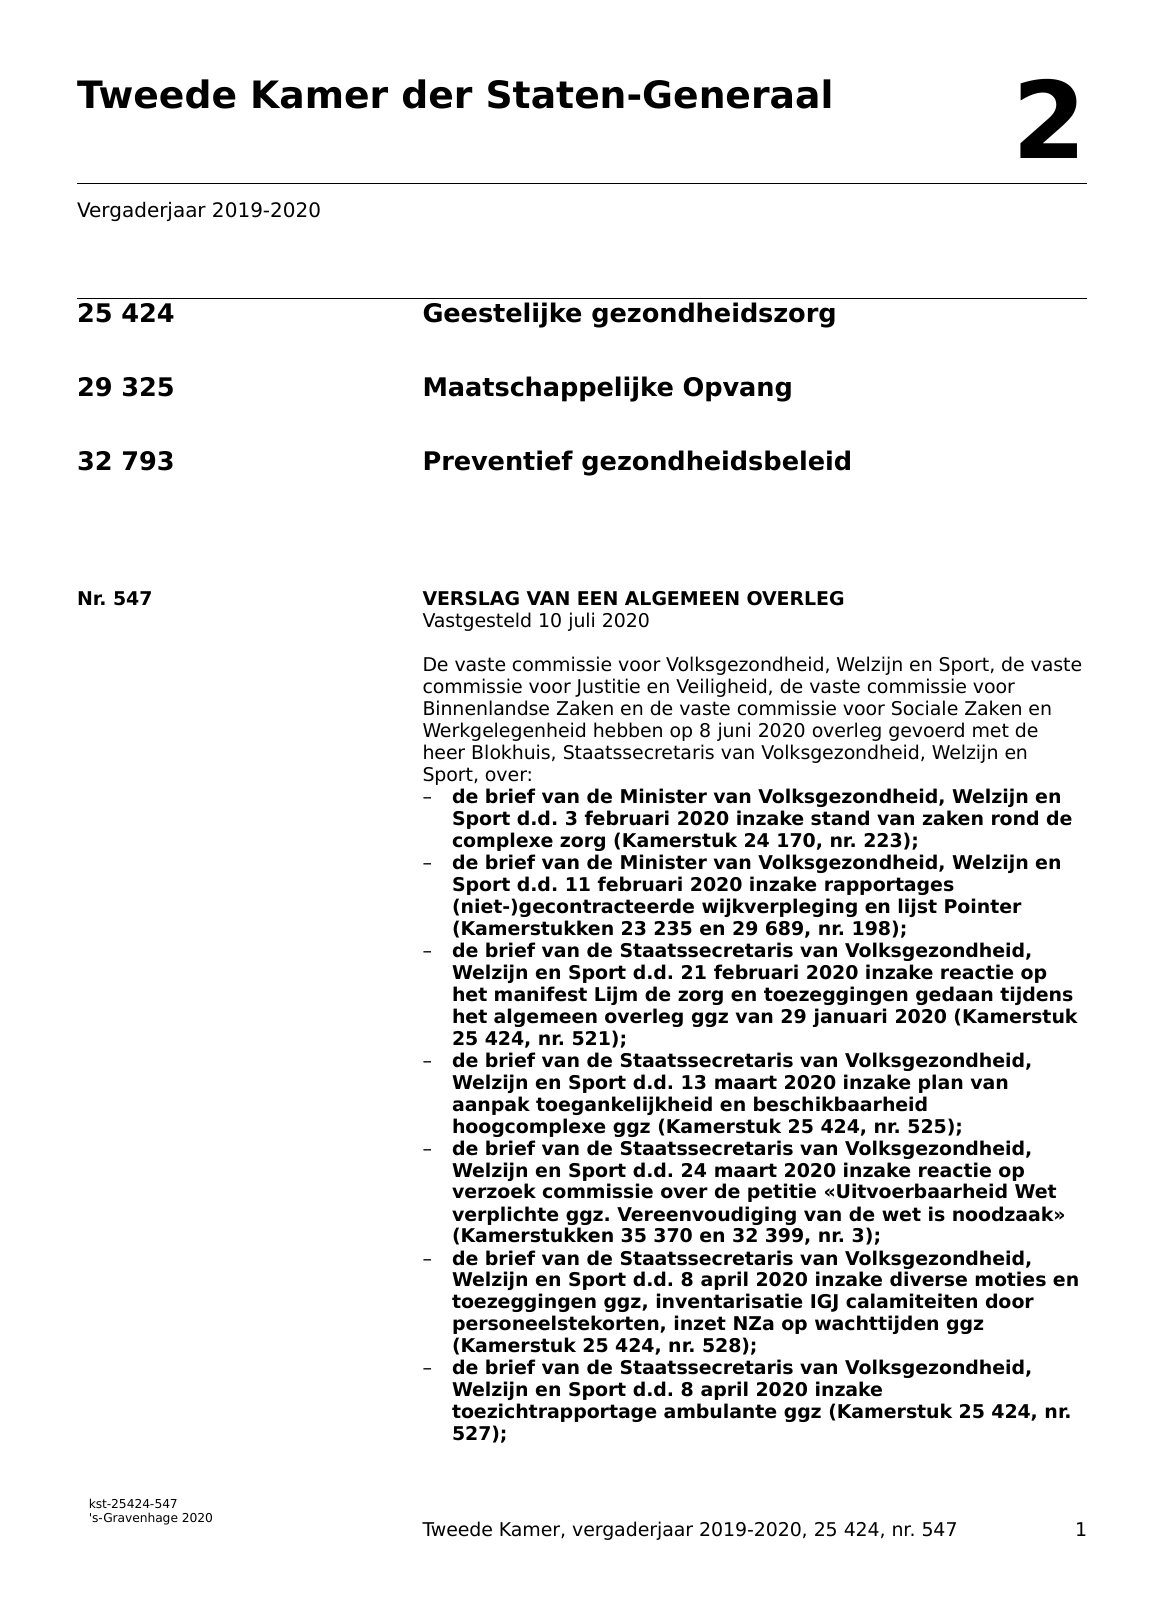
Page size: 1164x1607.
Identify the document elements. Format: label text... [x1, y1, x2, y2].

table_cell Vergaderjaar 2019-2020 [77, 184, 1087, 298]
text – de brief van de Staatssecretaris van Volksgezondheid, Welzijn en Sport d.d. 21 februari 2020 inzake reactie op het manifest Lijm de zorg en toezeggingen gedaan tijdens het algemeen overleg ggz van 29 januari 2020 (Kamerstuk 25 424, nr. 521); [422, 940, 1087, 1049]
text – de brief van de Staatssecretaris van Volksgezondheid, Welzijn en Sport d.d. 13 maart 2020 inzake plan van aanpak toegankelijkheid en beschikbaarheid hoogcomplexe ggz (Kamerstuk 25 424, nr. 525); [422, 1049, 1087, 1137]
text – de brief van de Staatssecretaris van Volksgezondheid, Welzijn en Sport d.d. 8 april 2020 inzake toezichtrapportage ambulante ggz (Kamerstuk 25 424, nr. 527); [422, 1357, 1087, 1445]
text Vastgesteld 10 juli 2020 [422, 610, 1087, 632]
text – de brief van de Staatssecretaris van Volksgezondheid, Welzijn en Sport d.d. 8 april 2020 inzake diverse moties en toezeggingen ggz, inventarisatie IGJ calamiteiten door personeelstekorten, inzet NZa op wachttijden ggz (Kamerstuk 25 424, nr. 528); [422, 1247, 1087, 1357]
text 's-Gravenhage 2020 [88, 1511, 323, 1525]
text – de brief van de Minister van Volksgezondheid, Welzijn en Sport d.d. 11 februari 2020 inzake rapportages (niet-)gecontracteerde wijkverpleging en lijst Pointer (Kamerstukken 23 235 en 29 689, nr. 198); [422, 852, 1087, 940]
table_header Tweede Kamer der Staten-Generaal [77, 59, 886, 183]
text De vaste commissie voor Volksgezondheid, Welzijn en Sport, de vaste commissie voor Justitie en Veiligheid, de vaste commissie voor Binnenlandse Zaken en de vaste commissie voor Sociale Zaken en Werkgelegenheid hebben op 8 juni 2020 overleg gevoerd met de heer Blokhuis, Staatssecretaris van Volksgezondheid, Welzijn en Sport, over: [422, 654, 1087, 786]
subtitle Nr. 547 VERSLAG VAN EEN ALGEMEEN OVERLEG [77, 588, 1087, 610]
text – de brief van de Minister van Volksgezondheid, Welzijn en Sport d.d. 3 februari 2020 inzake stand van zaken rond de complexe zorg (Kamerstuk 24 170, nr. 223); [422, 786, 1087, 852]
text – de brief van de Staatssecretaris van Volksgezondheid, Welzijn en Sport d.d. 24 maart 2020 inzake reactie op verzoek commissie over de petitie «Uitvoerbaarheid Wet verplichte ggz. Vereenvoudiging van de wet is noodzaak» (Kamerstukken 35 370 en 32 399, nr. 3); [422, 1137, 1087, 1247]
text kst-25424-547 [88, 1497, 323, 1511]
subtitle 25 424 Geestelijke gezondheidszorg [77, 299, 1087, 329]
subtitle 29 325 Maatschappelijke Opvang [77, 373, 1087, 403]
table_header 2 [886, 59, 1087, 183]
subtitle 32 793 Preventief gezondheidsbeleid [77, 447, 1087, 477]
